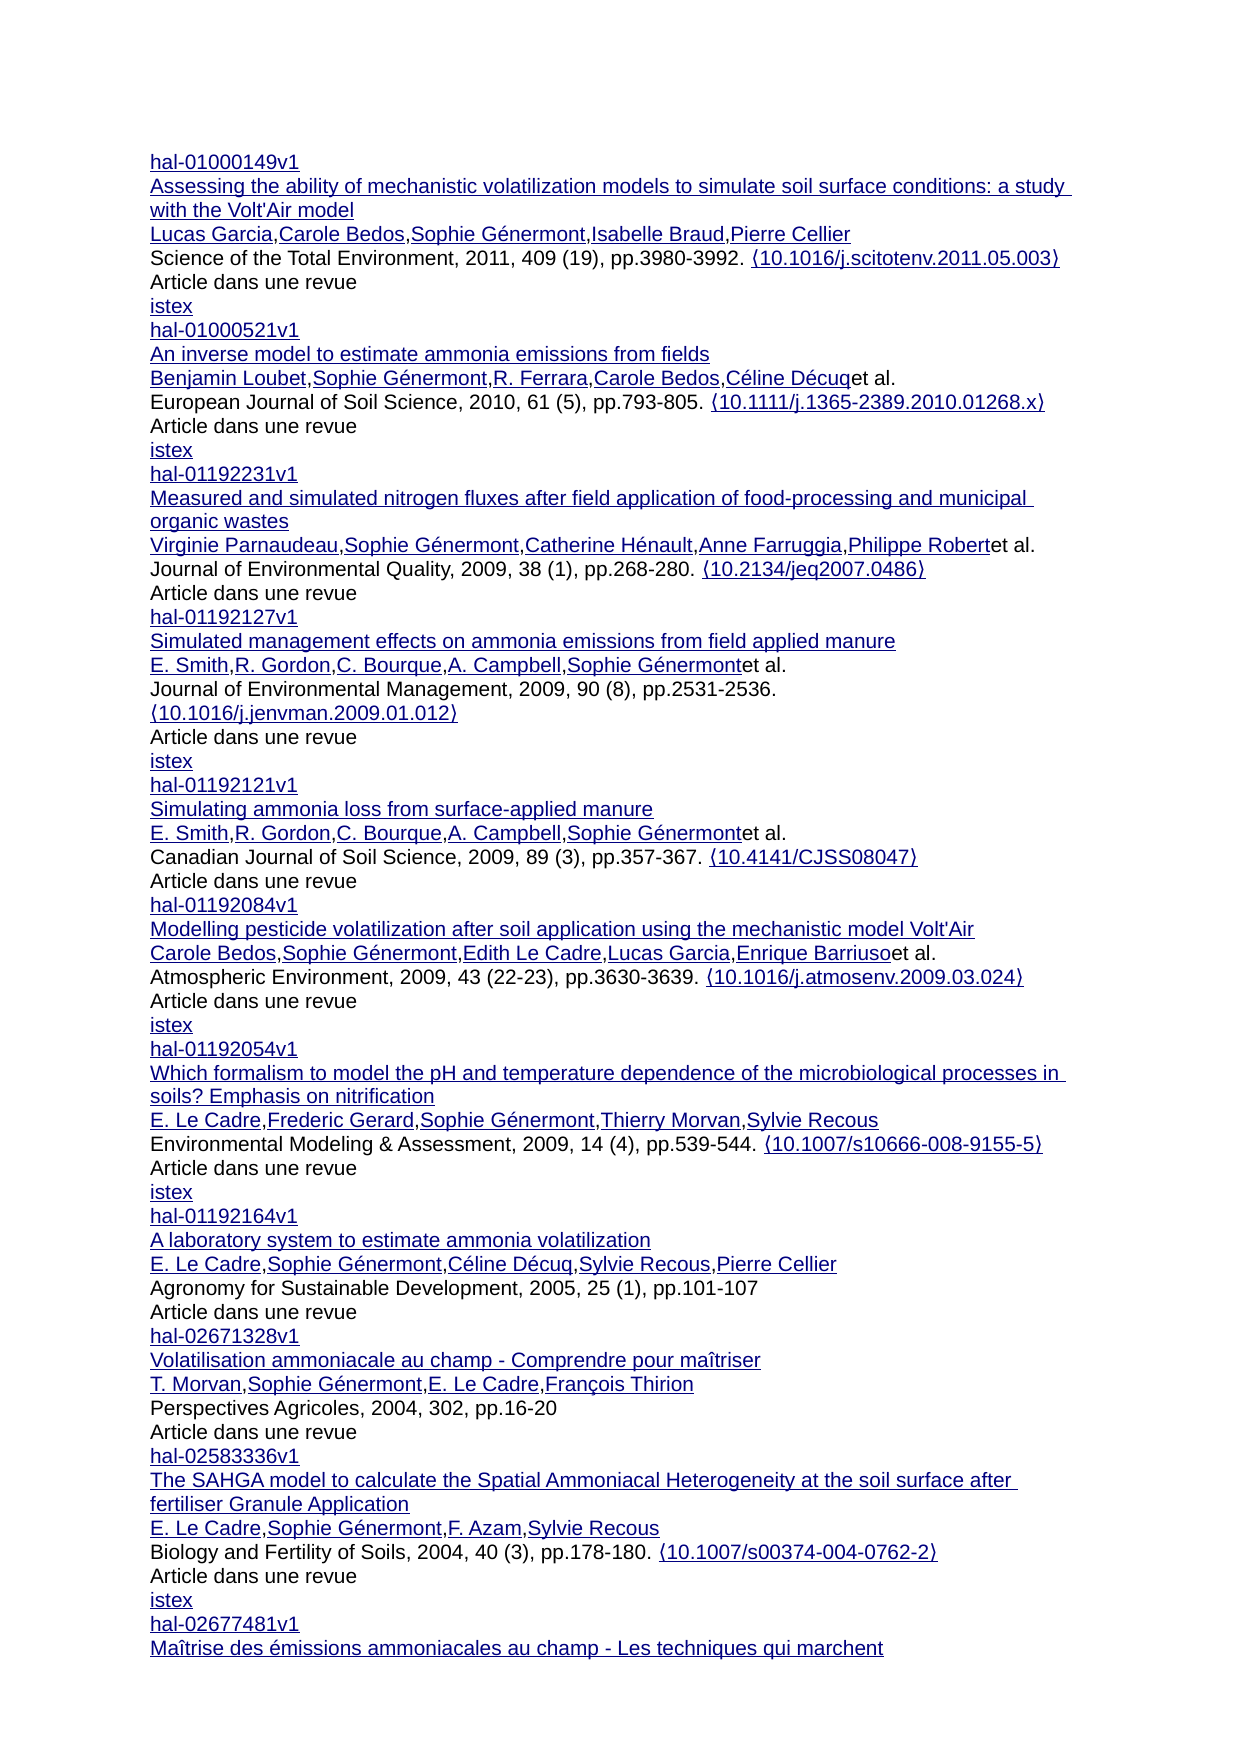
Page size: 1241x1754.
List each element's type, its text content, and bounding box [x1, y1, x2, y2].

table_cell Volatilisation ammoniacale au champ - Comprendre pour maîtriser T. Morvan,Sophie Génermont,E. Le Cadre,François Thirion Perspectives Agricoles, 2004, 302, pp.16-20 Article dans une revue hal-02583336v1 [150, 1348, 1090, 1468]
table_cell Maîtrise des émissions ammoniacales au champ - Les techniques qui marchent [150, 1635, 1090, 1659]
table_cell The SAHGA model to calculate the Spatial Ammoniacal Heterogeneity at the soil surface after fertiliser Granule Application E. Le Cadre,Sophie Génermont,F. Azam,Sylvie Recous Biology and Fertility of Soils, 2004, 40 (3), pp.178-180. ⟨10.1007/s00374-004-0762-2⟩ Article dans une revue istex hal-02677481v1 [150, 1468, 1090, 1635]
table_cell An inverse model to estimate ammonia emissions from fields Benjamin Loubet,Sophie Génermont,R. Ferrara,Carole Bedos,Céline Décuqet al. European Journal of Soil Science, 2010, 61 (5), pp.793-805. ⟨10.1111/j.1365-2389.2010.01268.x⟩ Article dans une revue istex hal-01192231v1 [150, 342, 1090, 485]
table_cell Simulated management effects on ammonia emissions from field applied manure E. Smith,R. Gordon,C. Bourque,A. Campbell,Sophie Génermontet al. Journal of Environmental Management, 2009, 90 (8), pp.2531-2536. ⟨10.1016/j.jenvman.2009.01.012⟩ Article dans une revue istex hal-01192121v1 [150, 629, 1090, 797]
table_cell Assessing the ability of mechanistic volatilization models to simulate soil surface conditions: a study with the Volt'Air model Lucas Garcia,Carole Bedos,Sophie Génermont,Isabelle Braud,Pierre Cellier Science of the Total Environment, 2011, 409 (19), pp.3980-3992. ⟨10.1016/j.scitotenv.2011.05.003⟩ Article dans une revue istex hal-01000521v1 [150, 174, 1090, 342]
table_cell hal-01000149v1 [150, 150, 1090, 174]
table_cell Modelling pesticide volatilization after soil application using the mechanistic model Volt'Air Carole Bedos,Sophie Génermont,Edith Le Cadre,Lucas Garcia,Enrique Barriusoet al. Atmospheric Environment, 2009, 43 (22-23), pp.3630-3639. ⟨10.1016/j.atmosenv.2009.03.024⟩ Article dans une revue istex hal-01192054v1 [150, 917, 1090, 1060]
table_cell A laboratory system to estimate ammonia volatilization E. Le Cadre,Sophie Génermont,Céline Décuq,Sylvie Recous,Pierre Cellier Agronomy for Sustainable Development, 2005, 25 (1), pp.101-107 Article dans une revue hal-02671328v1 [150, 1228, 1090, 1348]
table_cell Which formalism to model the pH and temperature dependence of the microbiological processes in soils? Emphasis on nitrification E. Le Cadre,Frederic Gerard,Sophie Génermont,Thierry Morvan,Sylvie Recous Environmental Modeling & Assessment, 2009, 14 (4), pp.539-544. ⟨10.1007/s10666-008-9155-5⟩ Article dans une revue istex hal-01192164v1 [150, 1060, 1090, 1228]
table_cell Simulating ammonia loss from surface-applied manure E. Smith,R. Gordon,C. Bourque,A. Campbell,Sophie Génermontet al. Canadian Journal of Soil Science, 2009, 89 (3), pp.357-367. ⟨10.4141/CJSS08047⟩ Article dans une revue hal-01192084v1 [150, 797, 1090, 917]
table_cell Measured and simulated nitrogen fluxes after field application of food-processing and municipal organic wastes Virginie Parnaudeau,Sophie Génermont,Catherine Hénault,Anne Farruggia,Philippe Robertet al. Journal of Environmental Quality, 2009, 38 (1), pp.268-280. ⟨10.2134/jeq2007.0486⟩ Article dans une revue hal-01192127v1 [150, 485, 1090, 629]
